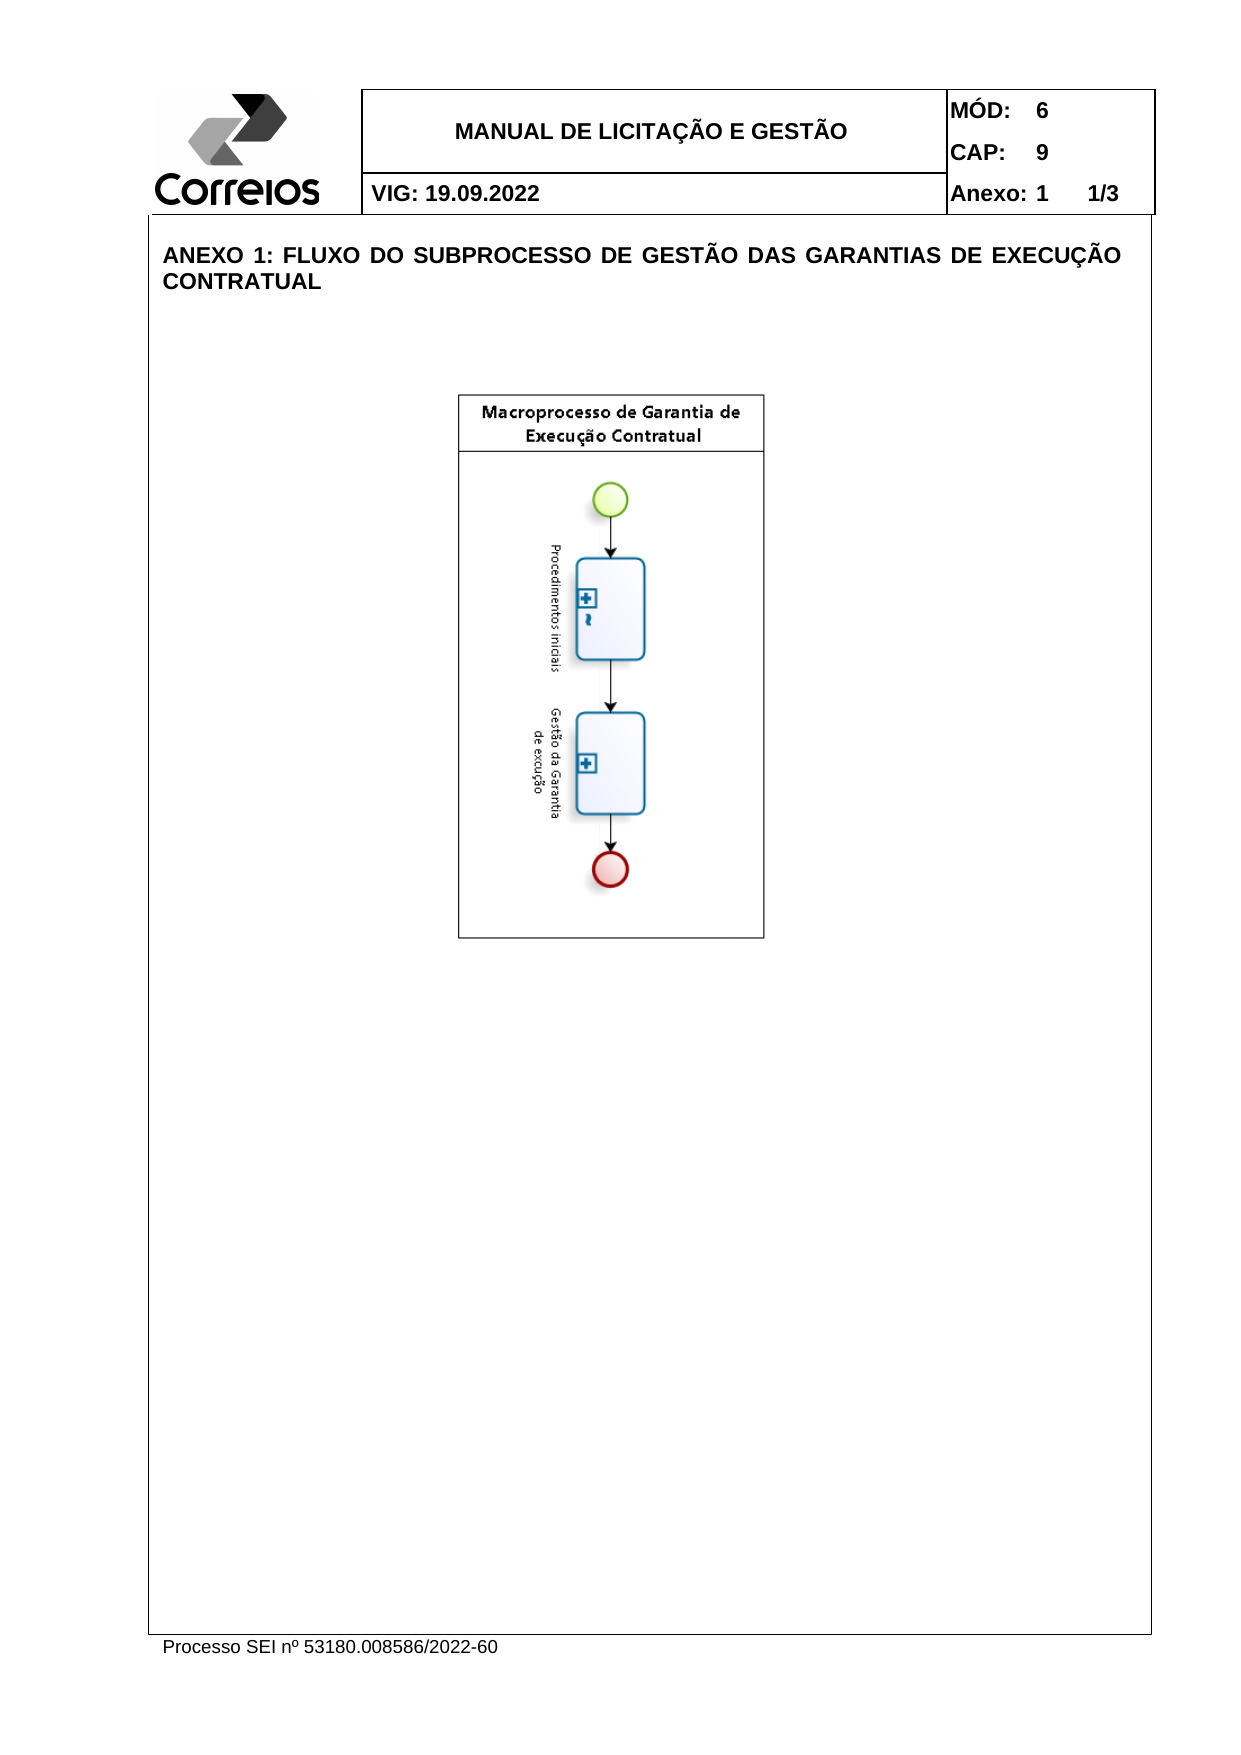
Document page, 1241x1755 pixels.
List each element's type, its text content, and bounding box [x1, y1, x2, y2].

text ANEXO 1: FLUXO DO SUBPROCESSO DE GESTÃO DAS GARANTIAS DE EXECUÇÃO CONTRATUAL [162, 242, 1122, 294]
